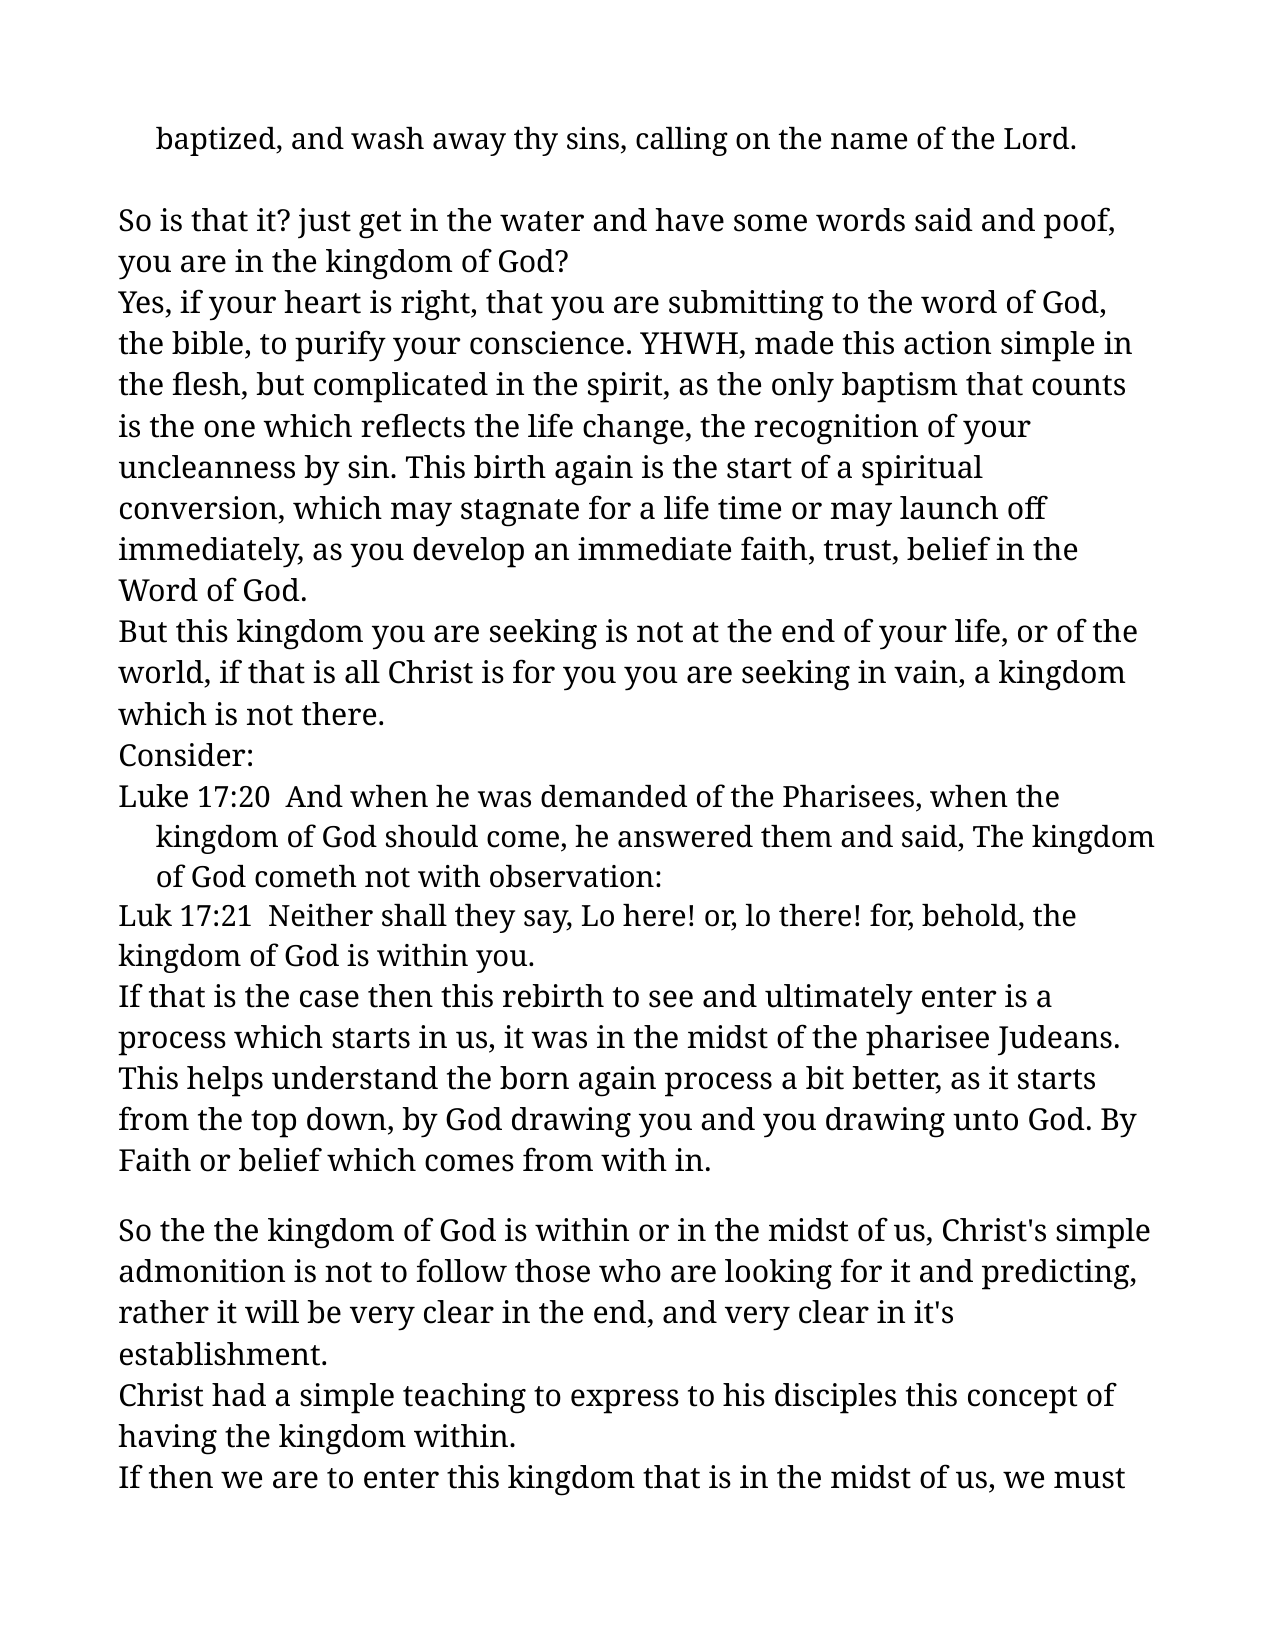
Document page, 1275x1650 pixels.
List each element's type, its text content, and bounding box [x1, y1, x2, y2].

text Luke 17:20 And when he was demanded of the Pharisees, when the kingdom of God should come, he answered them and said, The kingdom of God cometh not with observation: [118, 775, 1157, 896]
text So the the kingdom of God is within or in the midst of us, Christ's simple admonition is not to follow those who are looking for it and predicting, rather it will be very clear in the end, and very clear in it's establishment. [118, 1209, 1157, 1374]
text Luk 17:21 Neither shall they say, Lo here! or, lo there! for, behold, the kingdom of God is within you. [118, 896, 1157, 975]
text Yes, if your heart is right, that you are submitting to the word of God, the bible, to purify your conscience. YHWH, made this action simple in the flesh, but complicated in the spirit, as the only baptism that counts is the one which reflects the life change, the recognition of your uncleanness by sin. This birth again is the start of a spiritual conversion, which may stagnate for a life time or may launch off immediately, as you develop an immediate faith, trust, belief in the Word of God. [118, 281, 1157, 610]
text So is that it? just get in the water and have some words said and poof, you are in the kingdom of God? [118, 199, 1157, 281]
text But this kingdom you are seeking is not at the end of your life, or of the world, if that is all Christ is for you you are seeking in vain, a kingdom which is not there. [118, 610, 1157, 734]
text Christ had a simple teaching to express to his disciples this concept of having the kingdom within. [118, 1374, 1157, 1456]
text If that is the case then this rebirth to see and ultimately enter is a process which starts in us, it was in the midst of the pharisee Judeans. This helps understand the born again process a bit better, as it starts from the top down, by God drawing you and you drawing unto God. By Faith or belief which comes from with in. [118, 975, 1157, 1181]
text baptized, and wash away thy sins, calling on the name of the Lord. [118, 118, 1157, 158]
text Consider: [118, 734, 1157, 775]
text If then we are to enter this kingdom that is in the midst of us, we must [118, 1456, 1157, 1497]
